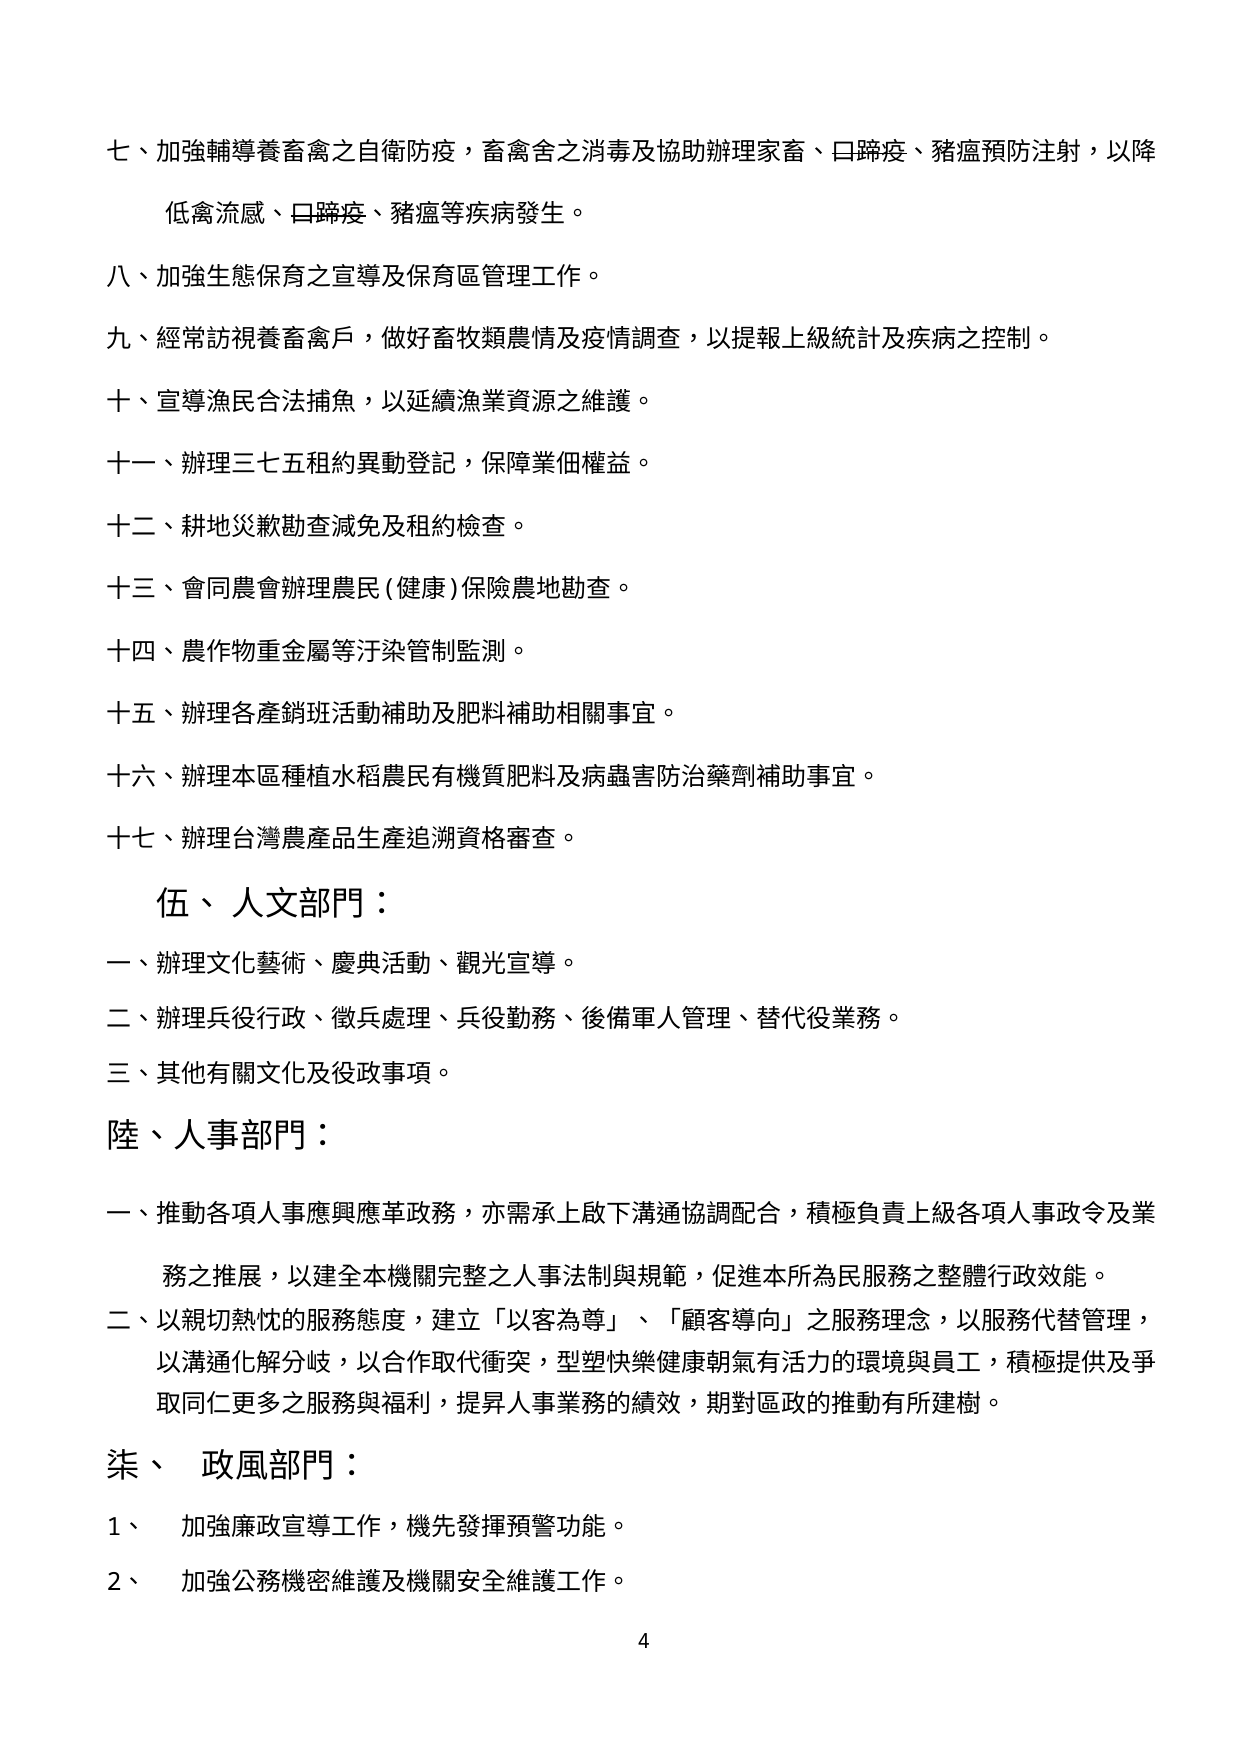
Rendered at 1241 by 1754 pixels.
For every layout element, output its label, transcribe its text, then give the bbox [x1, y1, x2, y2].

text 十、宣導漁民合法捕魚，以延續漁業資源之維護。 [106, 358, 1181, 420]
text 九、經常訪視養畜禽戶，做好畜牧類農情及疫情調查，以提報上級統計及疾病之控制。 [106, 295, 1181, 358]
text 一、辦理文化藝術、慶典活動、觀光宣導。 [106, 943, 1181, 979]
text 七、加強輔導養畜禽之自衛防疫，畜禽舍之消毒及協助辦理家畜、口蹄疫、豬瘟預防注射，以降低禽流感、口蹄疫、豬瘟等疾病發生。 [106, 108, 1181, 233]
text 陸、人事部門： [106, 1108, 1181, 1157]
text 二、以親切熱忱的服務態度，建立「以客為尊」、「顧客導向」之服務理念，以服務代替管理，以溝通化解分岐，以合作取代衝突，型塑快樂健康朝氣有活力的環境與員工，積極提供及爭取同仁更多之服務與福利，提昇人事業務的績效，期對區政的推動有所建樹。 [106, 1295, 1181, 1420]
text 十七、辦理台灣農產品生產追溯資格審查。 [106, 795, 1181, 858]
text 二、辦理兵役行政、徵兵處理、兵役勤務、後備軍人管理、替代役業務。 [106, 998, 1181, 1034]
text 十五、辦理各產銷班活動補助及肥料補助相關事宜。 [106, 670, 1181, 733]
list 加強公務機密維護及機關安全維護工作。 [106, 1561, 1181, 1597]
list 政風部門： [106, 1439, 1181, 1487]
text 三、其他有關文化及役政事項。 [106, 1053, 1181, 1089]
text 十二、耕地災歉勘查減免及租約檢查。 [106, 483, 1181, 545]
text 八、加強生態保育之宣導及保育區管理工作。 [106, 233, 1181, 295]
list 加強廉政宣導工作，機先發揮預警功能。 [106, 1506, 1181, 1542]
text 十六、辦理本區種植水稻農民有機質肥料及病蟲害防治藥劑補助事宜。 [106, 733, 1181, 795]
text 十四、農作物重金屬等汙染管制監測。 [106, 608, 1181, 670]
list 人文部門： [156, 876, 1181, 924]
text 十三、會同農會辦理農民(健康)保險農地勘查。 [106, 545, 1181, 608]
text 十一、辦理三七五租約異動登記，保障業佃權益。 [106, 420, 1181, 483]
text 一、推動各項人事應興應革政務，亦需承上啟下溝通協調配合，積極負責上級各項人事政令及業務之推展，以建全本機關完整之人事法制與規範，促進本所為民服務之整體行政效能。 [106, 1170, 1181, 1295]
